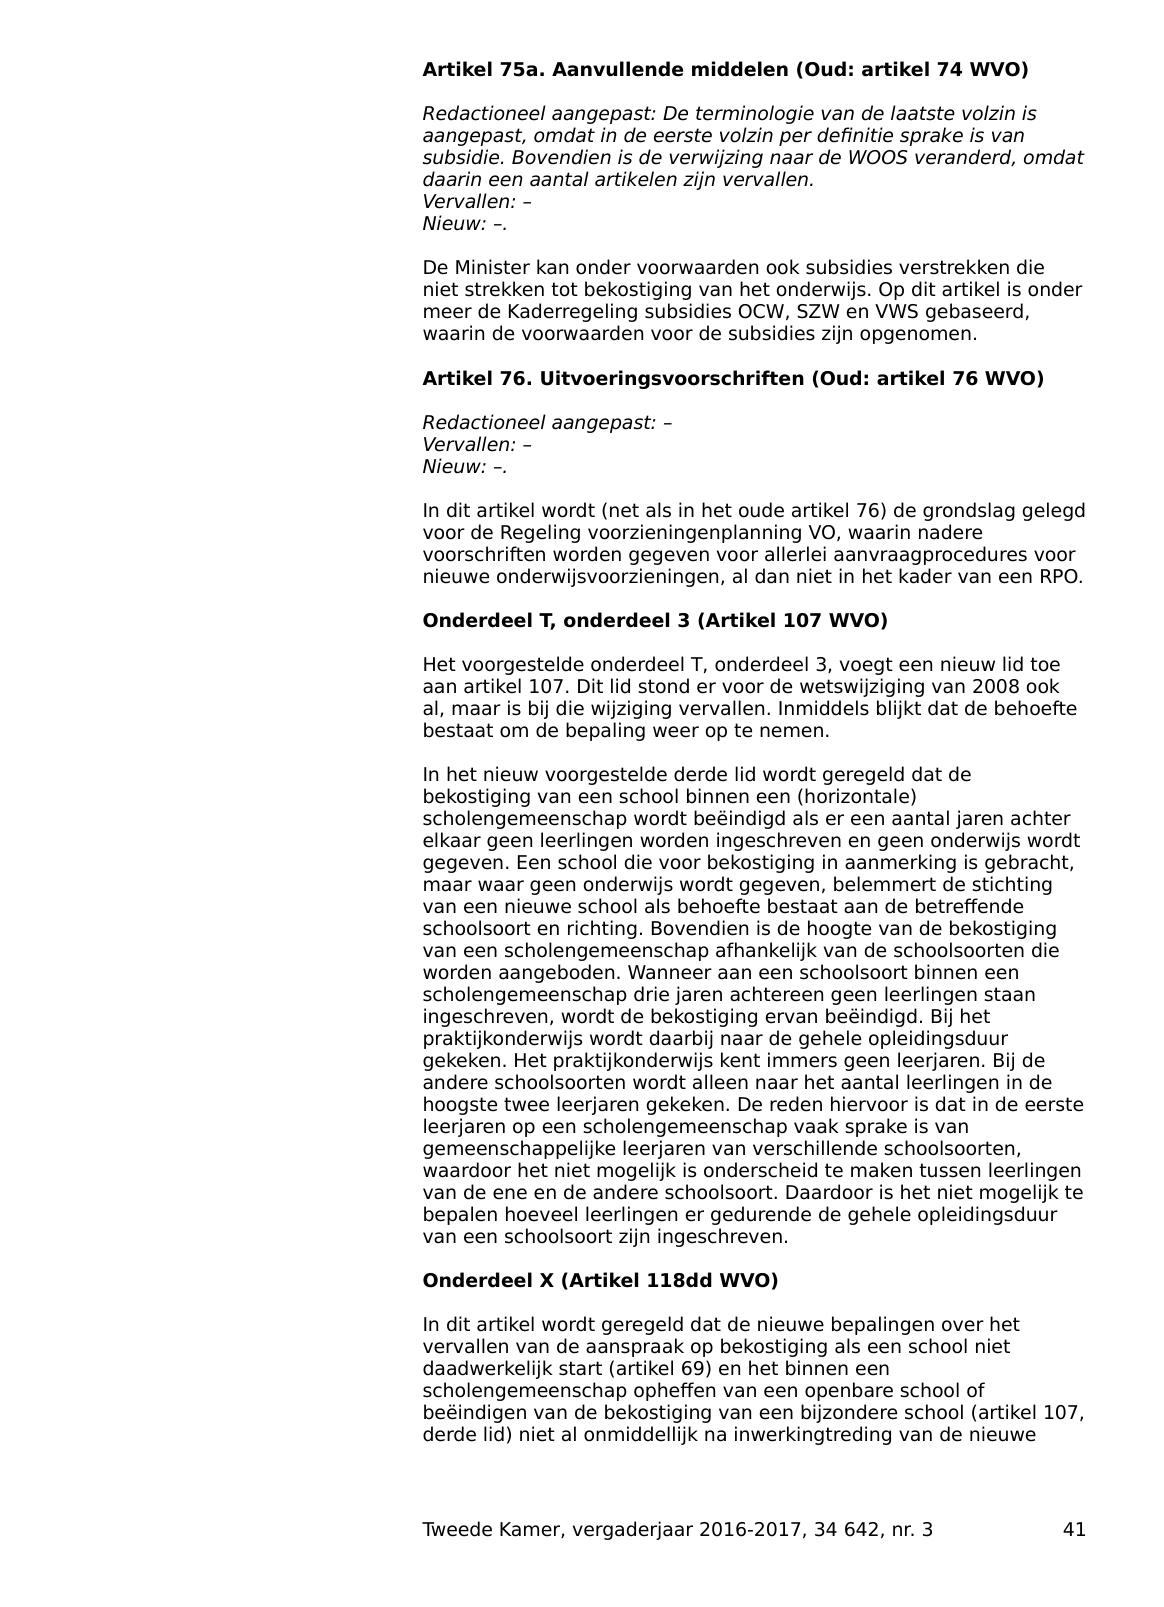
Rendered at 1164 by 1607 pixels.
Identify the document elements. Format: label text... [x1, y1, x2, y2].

text In dit artikel wordt (net als in het oude artikel 76) de grondslag gelegd voor de Regeling voorzieningenplanning VO, waarin nadere voorschriften worden gegeven voor allerlei aanvraagprocedures voor nieuwe onderwijsvoorzieningen, al dan niet in het kader van een RPO. [422, 500, 1087, 588]
text Redactioneel aangepast: – [422, 412, 1087, 433]
text In dit artikel wordt geregeld dat de nieuwe bepalingen over het vervallen van de aanspraak op bekostiging als een school niet daadwerkelijk start (artikel 69) en het binnen een scholengemeenschap opheffen van een openbare school of beëindigen van de bekostiging van een bijzondere school (artikel 107, derde lid) niet al onmiddellijk na inwerkingtreding van de nieuwe [422, 1314, 1087, 1446]
text Vervallen: – [422, 433, 1087, 456]
subtitle Onderdeel X (Artikel 118dd WVO) [422, 1270, 1087, 1292]
text Nieuw: –. [422, 456, 1087, 477]
text Vervallen: – [422, 191, 1087, 213]
subtitle Onderdeel T, onderdeel 3 (Artikel 107 WVO) [422, 610, 1087, 632]
text In het nieuw voorgestelde derde lid wordt geregeld dat de bekostiging van een school binnen een (horizontale) scholengemeenschap wordt beëindigd als er een aantal jaren achter elkaar geen leerlingen worden ingeschreven en geen onderwijs wordt gegeven. Een school die voor bekostiging in aanmerking is gebracht, maar waar geen onderwijs wordt gegeven, belemmert de stichting van een nieuwe school als behoefte bestaat aan de betreffende schoolsoort en richting. Bovendien is de hoogte van de bekostiging van een scholengemeenschap afhankelijk van de schoolsoorten die worden aangeboden. Wanneer aan een schoolsoort binnen een scholengemeenschap drie jaren achtereen geen leerlingen staan ingeschreven, wordt de bekostiging ervan beëindigd. Bij het praktijkonderwijs wordt daarbij naar de gehele opleidingsduur gekeken. Het praktijkonderwijs kent immers geen leerjaren. Bij de andere schoolsoorten wordt alleen naar het aantal leerlingen in de hoogste twee leerjaren gekeken. De reden hiervoor is dat in de eerste leerjaren op een scholengemeenschap vaak sprake is van gemeenschappelijke leerjaren van verschillende schoolsoorten, waardoor het niet mogelijk is onderscheid te maken tussen leerlingen van de ene en de andere schoolsoort. Daardoor is het niet mogelijk te bepalen hoeveel leerlingen er gedurende de gehele opleidingsduur van een schoolsoort zijn ingeschreven. [422, 764, 1087, 1248]
subtitle Artikel 75a. Aanvullende middelen (Oud: artikel 74 WVO) [422, 59, 1087, 81]
text Nieuw: –. [422, 213, 1087, 235]
text Het voorgestelde onderdeel T, onderdeel 3, voegt een nieuw lid toe aan artikel 107. Dit lid stond er voor de wetswijziging van 2008 ook al, maar is bij die wijziging vervallen. Inmiddels blijkt dat de behoefte bestaat om de bepaling weer op te nemen. [422, 654, 1087, 742]
text Redactioneel aangepast: De terminologie van de laatste volzin is aangepast, omdat in de eerste volzin per definitie sprake is van subsidie. Bovendien is de verwijzing naar de WOOS veranderd, omdat daarin een aantal artikelen zijn vervallen. [422, 103, 1087, 191]
text De Minister kan onder voorwaarden ook subsidies verstrekken die niet strekken tot bekostiging van het onderwijs. Op dit artikel is onder meer de Kaderregeling subsidies OCW, SZW en VWS gebaseerd, waarin de voorwaarden voor de subsidies zijn opgenomen. [422, 257, 1087, 345]
subtitle Artikel 76. Uitvoeringsvoorschriften (Oud: artikel 76 WVO) [422, 367, 1087, 389]
